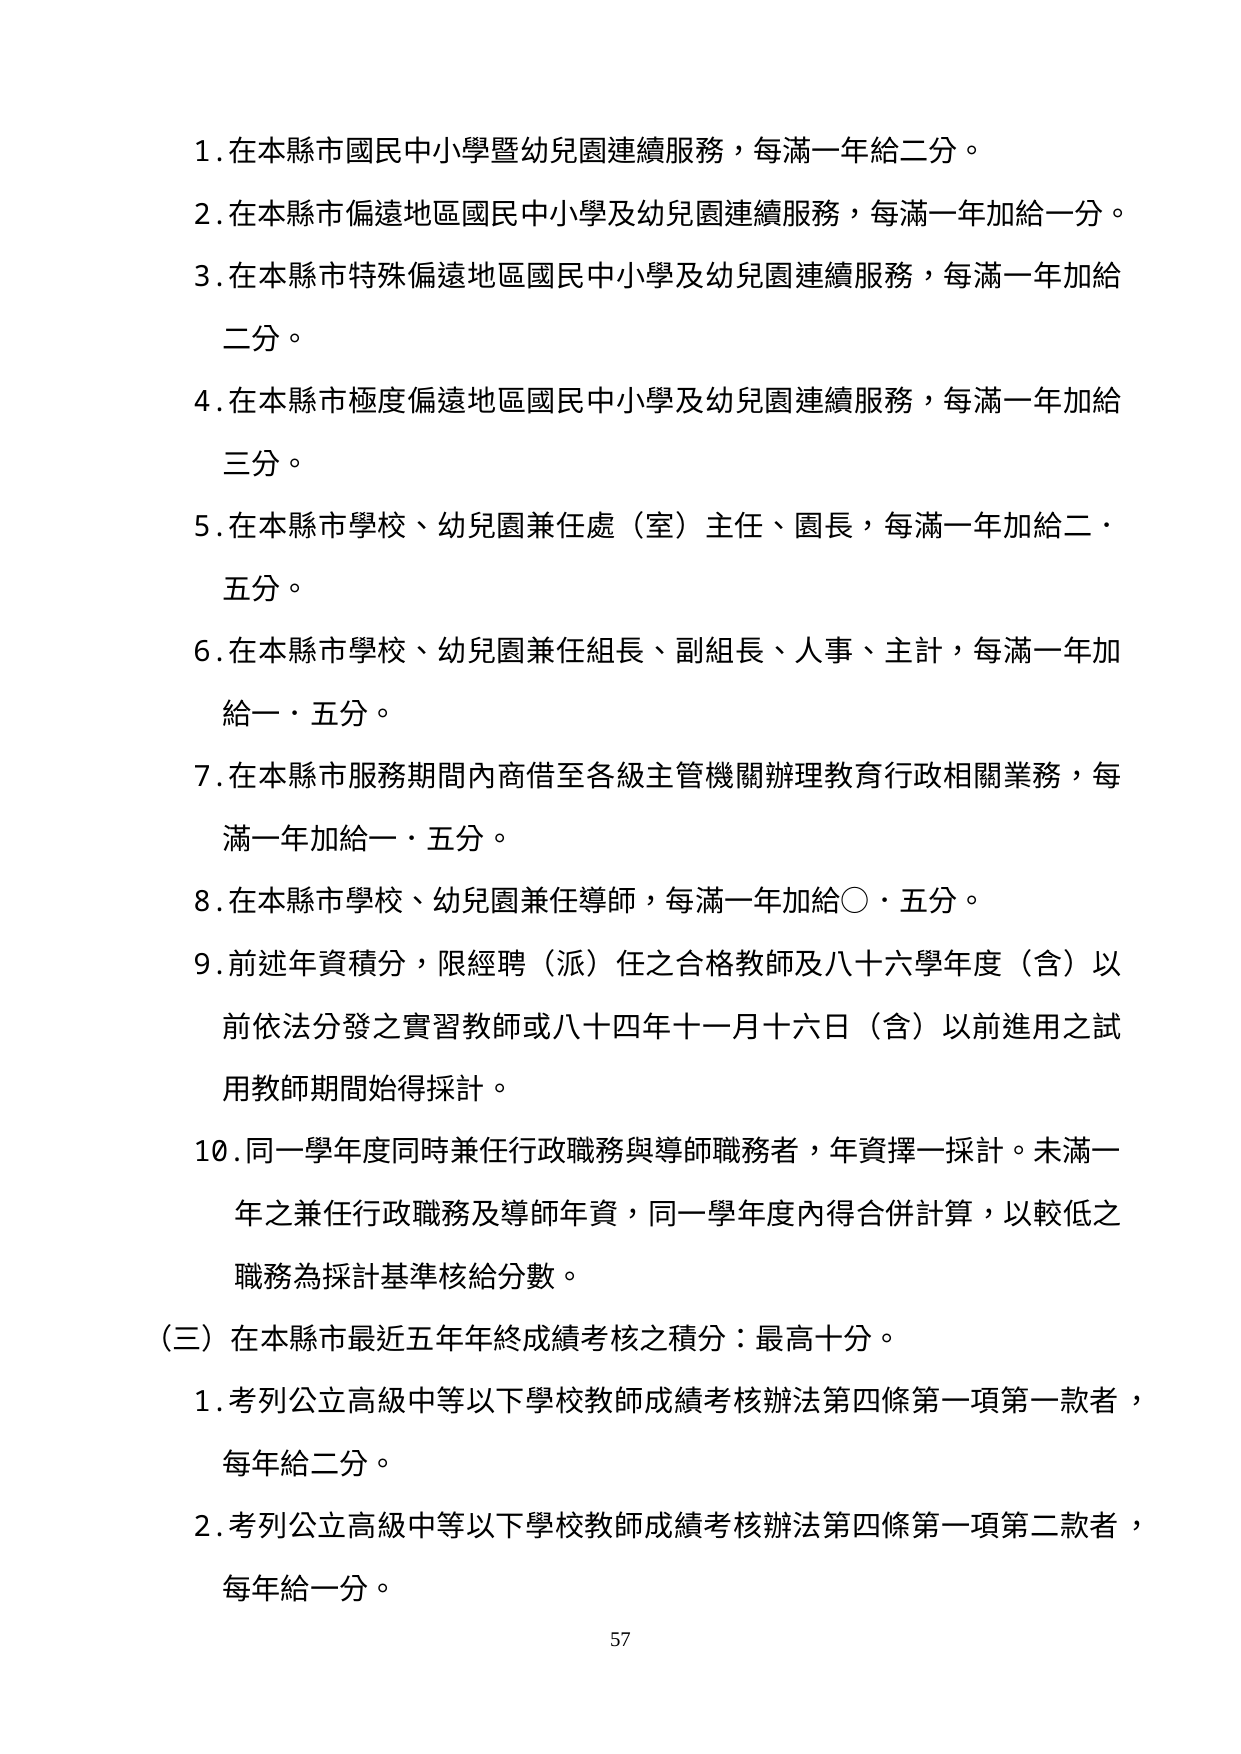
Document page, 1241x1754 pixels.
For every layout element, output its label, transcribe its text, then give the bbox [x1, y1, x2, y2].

text 3.在本縣市特殊偏遠地區國民中小學及幼兒園連續服務，每滿一年加給二分。 [193, 233, 1122, 358]
text 10.同一學年度同時兼任行政職務與導師職務者，年資擇一採計。未滿一年之兼任行政職務及導師年資，同一學年度內得合併計算，以較低之職務為採計基準核給分數。 [193, 1108, 1122, 1295]
text 4.在本縣市極度偏遠地區國民中小學及幼兒園連續服務，每滿一年加給三分。 [193, 358, 1122, 483]
text 2.考列公立高級中等以下學校教師成績考核辦法第四條第一項第二款者，每年給一分。 [193, 1483, 1122, 1608]
text 5.在本縣市學校、幼兒園兼任處（室）主任、園長，每滿一年加給二．五分。 [193, 483, 1122, 608]
text 8.在本縣市學校、幼兒園兼任導師，每滿一年加給○．五分。 [193, 858, 1122, 920]
text 1.考列公立高級中等以下學校教師成績考核辦法第四條第一項第一款者，每年給二分。 [193, 1358, 1122, 1483]
text 7.在本縣市服務期間內商借至各級主管機關辦理教育行政相關業務，每滿一年加給一．五分。 [193, 733, 1122, 858]
text 6.在本縣市學校、幼兒園兼任組長、副組長、人事、主計，每滿一年加給一．五分。 [193, 608, 1122, 733]
text （三）在本縣市最近五年年終成績考核之積分：最高十分。 [143, 1295, 1122, 1358]
text 1.在本縣市國民中小學暨幼兒園連續服務，每滿一年給二分。 [193, 108, 1166, 170]
text 9.前述年資積分，限經聘（派）任之合格教師及八十六學年度（含）以前依法分發之實習教師或八十四年十一月十六日（含）以前進用之試用教師期間始得採計。 [193, 920, 1122, 1108]
text 2.在本縣市偏遠地區國民中小學及幼兒園連續服務，每滿一年加給一分。 [193, 170, 1166, 233]
